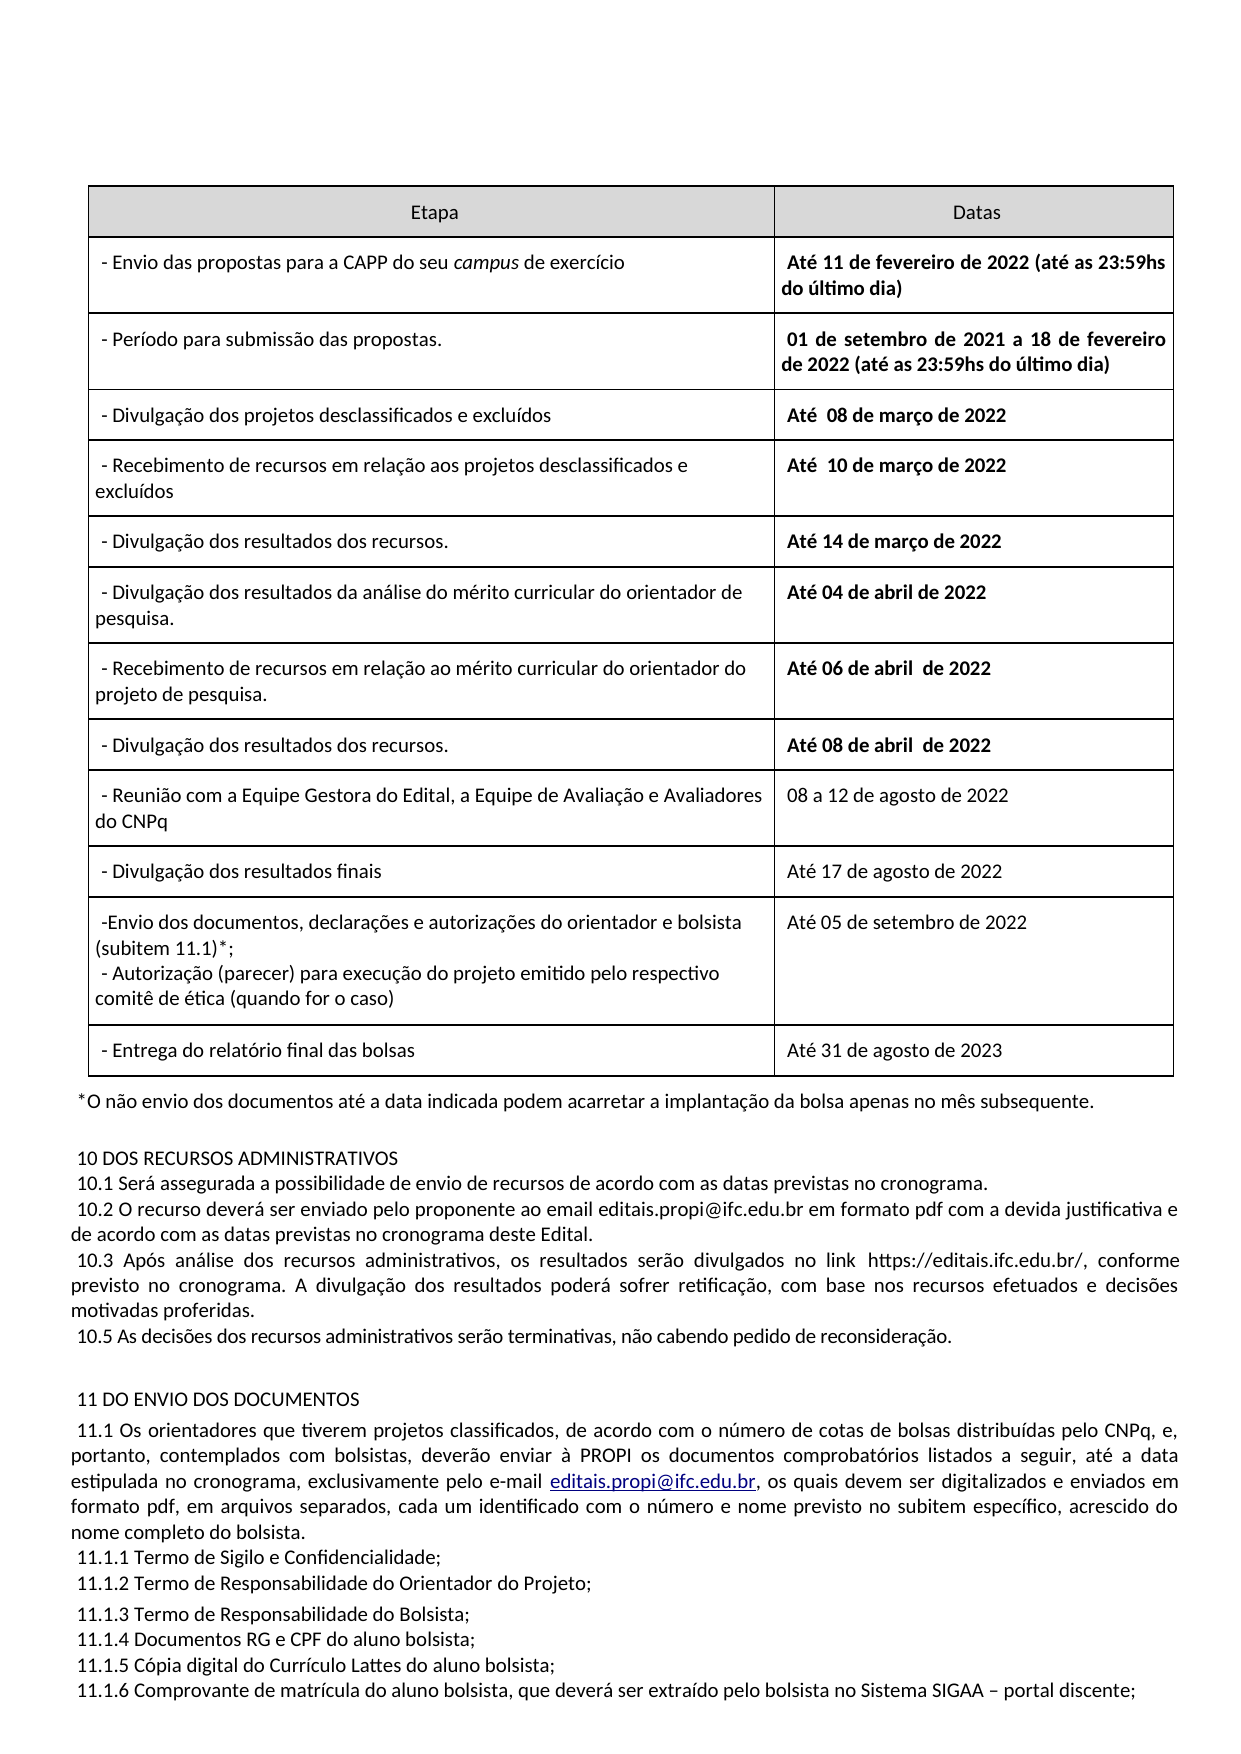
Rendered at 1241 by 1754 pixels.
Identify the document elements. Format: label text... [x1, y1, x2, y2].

table_cell - Divulgação dos resultados finais [89, 847, 774, 896]
table_cell - Recebimento de recursos em relação ao mérito curricular do orientador do projeto de pesquisa. [89, 644, 774, 718]
text 10.3 Após análise dos recursos administrativos, os resultados serão divulgados no link https://editais.ifc.edu.br/, conforme previsto no cronograma. A divulgação dos resultados poderá sofrer retificação, com base nos recursos efetuados e decisões motivadas proferidas. [64, 1247, 1186, 1323]
list 11.1 Os orientadores que tiverem projetos classificados, de acordo com o número de cotas de bolsas distribuídas pelo CNPq, e, portanto, contemplados com bolsistas, deverão enviar à PROPI os documentos comprobatórios listados a seguir, até a data estipulada no cronograma, exclusivamente pelo e-mail editais.propi@ifc.edu.br, os quais devem ser digitalizados e enviados em formato pdf, em arquivos separados, cada um identificado com o número e nome previsto no subitem específico, acrescido do nome completo do bolsista. [64, 1411, 1186, 1544]
subtitle 11 DO ENVIO DOS DOCUMENTOS [64, 1380, 1186, 1411]
table_cell - Período para submissão das propostas. [89, 314, 774, 388]
table_header Etapa [89, 187, 774, 236]
table_cell 08 a 12 de agosto de 2022 [775, 771, 1173, 845]
text 11.1.6 Comprovante de matrícula do aluno bolsista, que deverá ser extraído pelo bolsista no Sistema SIGAA – portal discente; [64, 1677, 1186, 1709]
text *O não envio dos documentos até a data indicada podem acarretar a implantação da bolsa apenas no mês subsequente. [64, 1082, 1186, 1114]
table_cell - Divulgação dos resultados dos recursos. [89, 517, 774, 566]
text 10.2 O recurso deverá ser enviado pelo proponente ao email editais.propi@ifc.edu.br em formato pdf com a devida justificativa e de acordo com as datas previstas no cronograma deste Edital. [64, 1196, 1186, 1247]
table_cell - Divulgação dos resultados da análise do mérito curricular do orientador de pesquisa. [89, 568, 774, 642]
text 11.1.3 Termo de Responsabilidade do Bolsista; [64, 1595, 1186, 1626]
table_cell Até 10 de março de 2022 [775, 441, 1173, 515]
table_cell Até 14 de março de 2022 [775, 517, 1173, 566]
list 11.1.2 Termo de Responsabilidade do Orientador do Projeto; [64, 1570, 1186, 1595]
text 10.1 Será assegurada a possibilidade de envio de recursos de acordo com as datas previstas no cronograma. [64, 1171, 1186, 1196]
table_cell Até 17 de agosto de 2022 [775, 847, 1173, 896]
table_cell Até 05 de setembro de 2022 [775, 898, 1173, 1024]
text 10.5 As decisões dos recursos administrativos serão terminativas, não cabendo pedido de reconsideração. [64, 1323, 1186, 1348]
text 10 DOS RECURSOS ADMINISTRATIVOS [64, 1139, 1186, 1171]
list 11.1.1 Termo de Sigilo e Confidencialidade; [64, 1544, 1186, 1570]
table_cell - Divulgação dos resultados dos recursos. [89, 720, 774, 769]
table_cell Até 04 de abril de 2022 [775, 568, 1173, 642]
table_cell -Envio dos documentos, declarações e autorizações do orientador e bolsista (subitem 11.1)*; - Autorização (parecer) para execução do projeto emitido pelo respectivo comitê de ética (quando for o caso) [89, 898, 774, 1024]
text 11.1.4 Documentos RG e CPF do aluno bolsista; [64, 1626, 1186, 1652]
table_cell Até 08 de abril de 2022 [775, 720, 1173, 769]
table_cell Até 31 de agosto de 2023 [775, 1026, 1173, 1075]
table_cell - Recebimento de recursos em relação aos projetos desclassificados e excluídos [89, 441, 774, 515]
table_cell - Reunião com a Equipe Gestora do Edital, a Equipe de Avaliação e Avaliadores do CNPq [89, 771, 774, 845]
table_cell Até 08 de março de 2022 [775, 390, 1173, 439]
text 11.1.5 Cópia digital do Currículo Lattes do aluno bolsista; [64, 1652, 1186, 1677]
table_cell - Envio das propostas para a CAPP do seu campus de exercício [89, 238, 774, 312]
table_cell 01 de setembro de 2021 a 18 de fevereiro de 2022 (até as 23:59hs do último dia) [775, 314, 1173, 388]
table_header Datas [775, 187, 1173, 236]
table_cell - Divulgação dos projetos desclassificados e excluídos [89, 390, 774, 439]
table_cell - Entrega do relatório final das bolsas [89, 1026, 774, 1075]
table_cell Até 11 de fevereiro de 2022 (até as 23:59hs do último dia) [775, 238, 1173, 312]
table_cell Até 06 de abril de 2022 [775, 644, 1173, 718]
